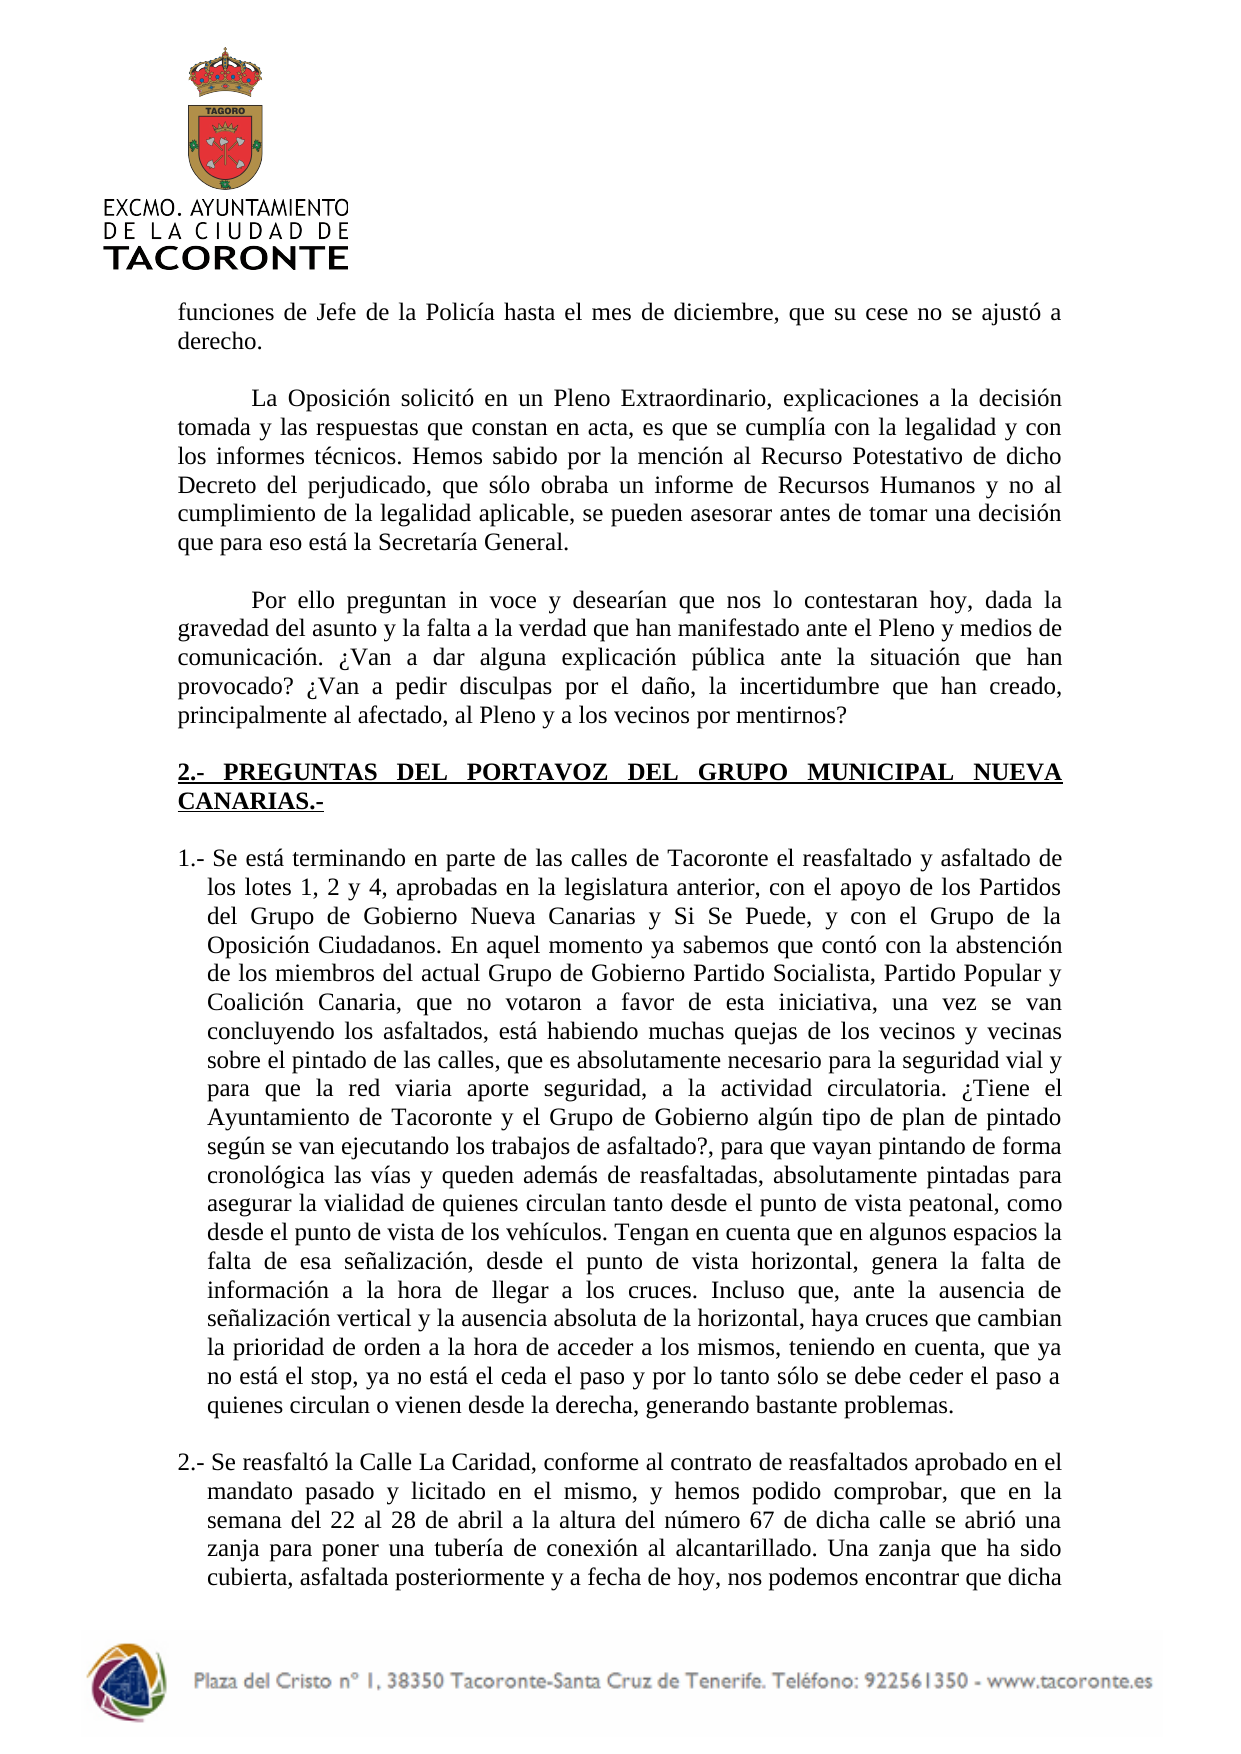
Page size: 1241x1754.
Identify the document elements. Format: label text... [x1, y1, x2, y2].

picture [103, 47, 348, 270]
text Por ello preguntan in voce y desearían que nos lo contestaran hoy, dada la gravedad del asunto y la falta a la verdad que han manifestado ante el Pleno y medios de comunicación. ¿Van a dar alguna explicación pública ante la situación que han provocado? ¿Van a pedir disculpas por el daño, la incertidumbre que han creado, principalmente al afectado, al Pleno y a los vecinos por mentirnos? [177, 585, 1063, 728]
text La Oposición solicitó en un Pleno Extraordinario, explicaciones a la decisión tomada y las respuestas que constan en acta, es que se cumplía con la legalidad y con los informes técnicos. Hemos sabido por la mención al Recurso Potestativo de dicho Decreto del perjudicado, que sólo obraba un informe de Recursos Humanos y no al cumplimiento de la legalidad aplicable, se pueden asesorar antes de tomar una decisión que para eso está la Secretaría General. [177, 383, 1063, 556]
text CANARIAS.- [177, 783, 1063, 815]
text funciones de Jefe de la Policía hasta el mes de diciembre, que su cese no se ajustó a derecho. [177, 297, 1063, 355]
text 1.- Se está terminando en parte de las calles de Tacoronte el reasfaltado y asfaltado de los lotes 1, 2 y 4, aprobadas en la legislatura anterior, con el apoyo de los Partidos del Grupo de Gobierno Nueva Canarias y Si Se Puede, y con el Grupo de la Oposición Ciudadanos. En aquel momento ya sabemos que contó con la abstención de los miembros del actual Grupo de Gobierno Partido Socialista, Partido Popular y Coalición Canaria, que no votaron a favor de esta iniciativa, una vez se van concluyendo los asfaltados, está habiendo muchas quejas de los vecinos y vecinas sobre el pintado de las calles, que es absolutamente necesario para la seguridad vial y para que la red viaria aporte seguridad, a la actividad circulatoria. ¿Tiene el Ayuntamiento de Tacoronte y el Grupo de Gobierno algún tipo de plan de pintado según se van ejecutando los trabajos de asfaltado?, para que vayan pintando de forma cronológica las vías y queden además de reasfaltadas, absolutamente pintadas para asegurar la vialidad de quienes circulan tanto desde el punto de vista peatonal, como desde el punto de vista de los vehículos. Tengan en cuenta que en algunos espacios la falta de esa señalización, desde el punto de vista horizontal, genera la falta de información a la hora de llegar a los cruces. Incluso que, ante la ausencia de señalización vertical y la ausencia absoluta de la horizontal, haya cruces que cambian la prioridad de orden a la hora de acceder a los mismos, teniendo en cuenta, que ya no está el stop, ya no está el ceda el paso y por lo tanto sólo se debe ceder el paso a quienes circulan o vienen desde la derecha, generando bastante problemas. [177, 843, 1063, 1418]
text 2.- PREGUNTAS DEL PORTAVOZ DEL GRUPO MUNICIPAL NUEVA [177, 757, 1063, 782]
text 2.- Se reasfaltó la Calle La Caridad, conforme al contrato de reasfaltados aprobado en el mandato pasado y licitado en el mismo, y hemos podido comprobar, que en la semana del 22 al 28 de abril a la altura del número 67 de dicha calle se abrió una zanja para poner una tubería de conexión al alcantarillado. Una zanja que ha sido cubierta, asfaltada posteriormente y a fecha de hoy, nos podemos encontrar que dicha [177, 1447, 1063, 1591]
picture [80, 1630, 1163, 1737]
